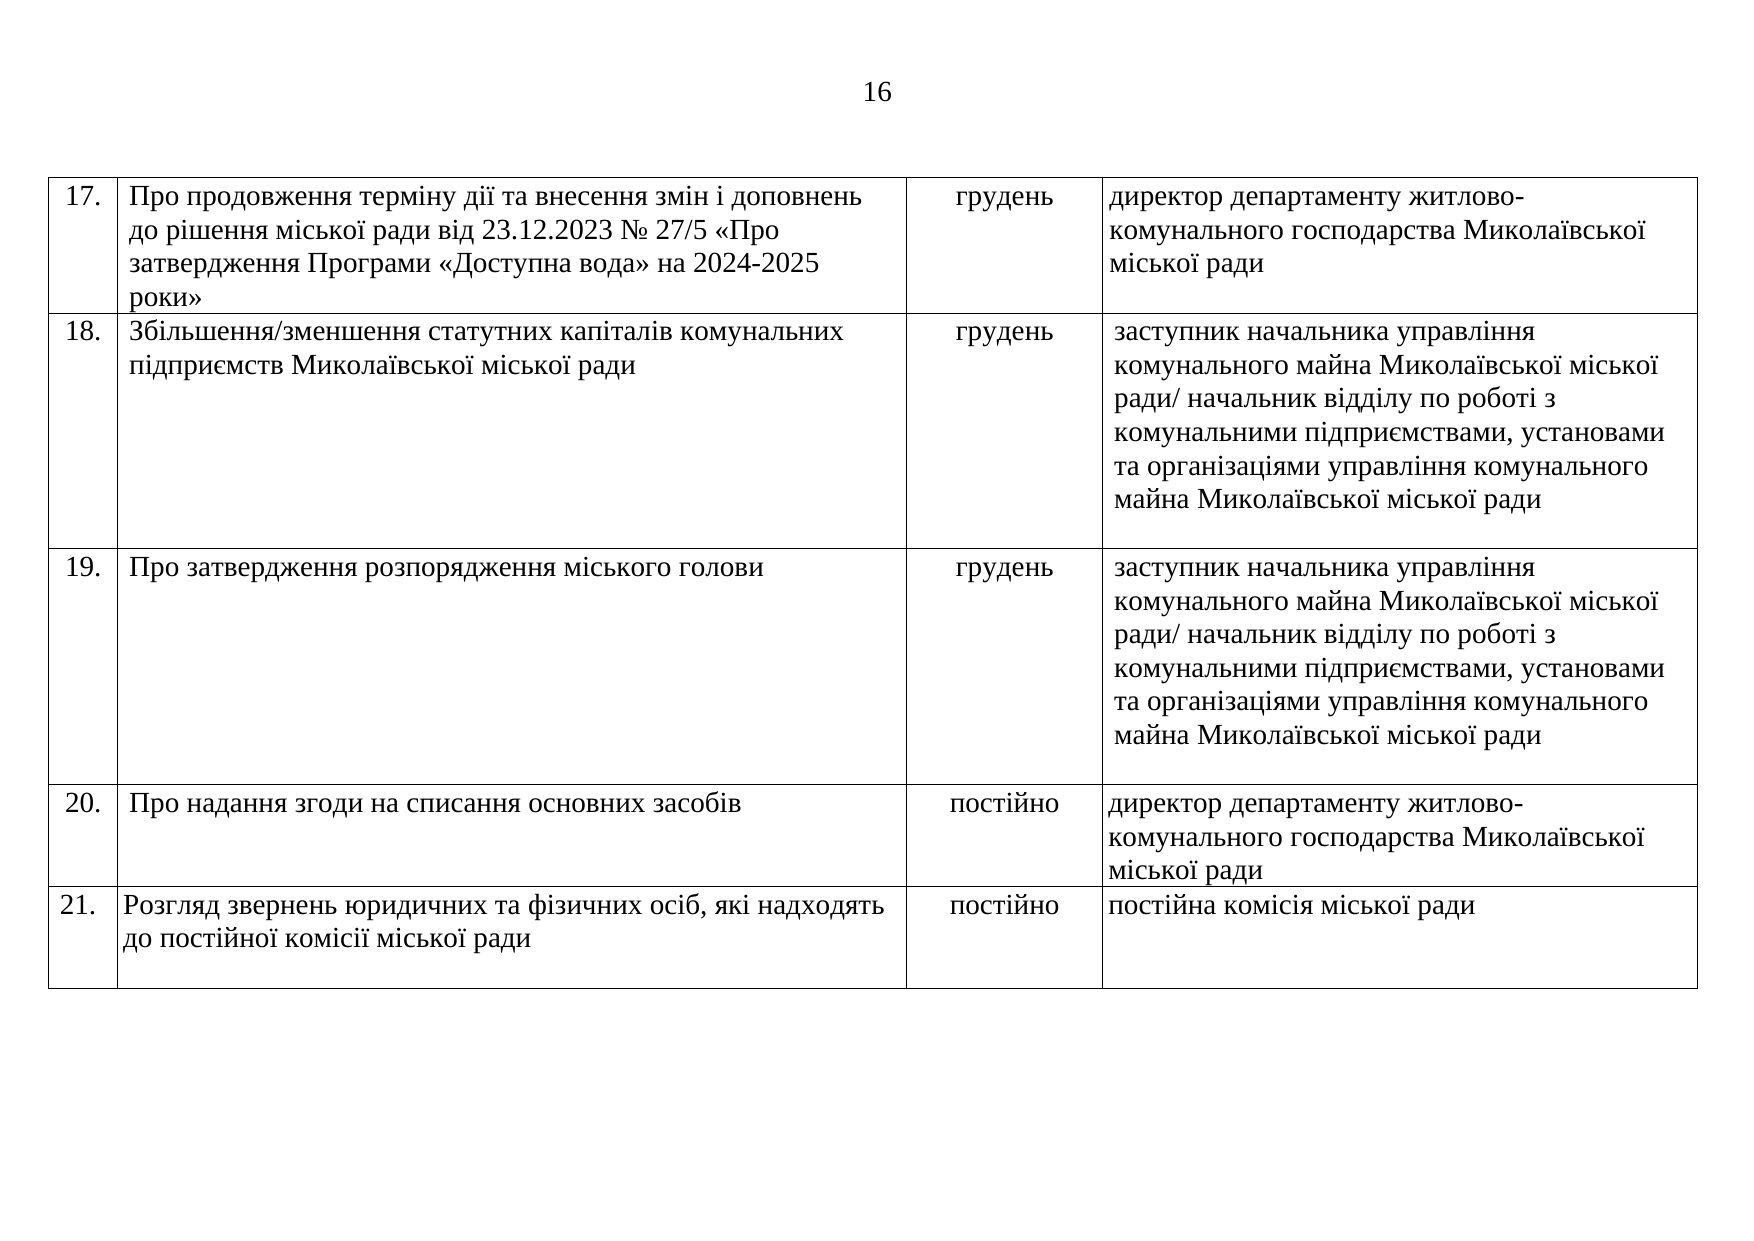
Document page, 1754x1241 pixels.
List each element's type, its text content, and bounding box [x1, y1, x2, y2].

table_cell заступник начальника управління комунального майна Миколаївської міської ради/ начальник відділу по роботі з комунальними підприємствами, установами та організаціями управління комунального майна Миколаївської міської ради [1103, 314, 1697, 548]
table_cell грудень [907, 549, 1102, 784]
table_cell Розгляд звернень юридичних та фізичних осіб, які надходять до постійної комісії міської ради [118, 887, 906, 987]
table_cell [1698, 886, 1754, 987]
table_cell директор департаменту житлово-комунального господарства Миколаївської міської ради [1103, 178, 1697, 312]
table_cell 21. [49, 887, 117, 987]
table_cell [1698, 313, 1754, 548]
table_cell [1698, 784, 1754, 886]
table_cell Про затвердження розпорядження міського голови [118, 549, 906, 784]
table_cell 20. [49, 785, 117, 886]
table_cell постійно [907, 887, 1102, 987]
table_cell 18. [49, 314, 117, 548]
table_cell грудень [907, 178, 1102, 312]
table_cell 19. [49, 549, 117, 784]
table_cell [1698, 548, 1754, 784]
table_cell Про надання згоди на списання основних засобів [118, 785, 906, 886]
table_cell заступник начальника управління комунального майна Миколаївської міської ради/ начальник відділу по роботі з комунальними підприємствами, установами та організаціями управління комунального майна Миколаївської міської ради [1103, 549, 1697, 784]
table_cell постійна комісія міської ради [1103, 887, 1697, 987]
table_cell Про продовження терміну дії та внесення змін і доповнень до рішення міської ради від 23.12.2023 № 27/5 «Про затвердження Програми «Доступна вода» на 2024-2025 роки» [118, 178, 906, 312]
table_cell постійно [907, 785, 1102, 886]
table_cell Збільшення/зменшення статутних капіталів комунальних підприємств Миколаївської міської ради [118, 314, 906, 548]
table_cell [1698, 177, 1754, 312]
table_cell 17. [49, 178, 117, 312]
table_cell директор департаменту житлово-комунального господарства Миколаївської міської ради [1103, 785, 1697, 886]
table_cell грудень [907, 314, 1102, 548]
